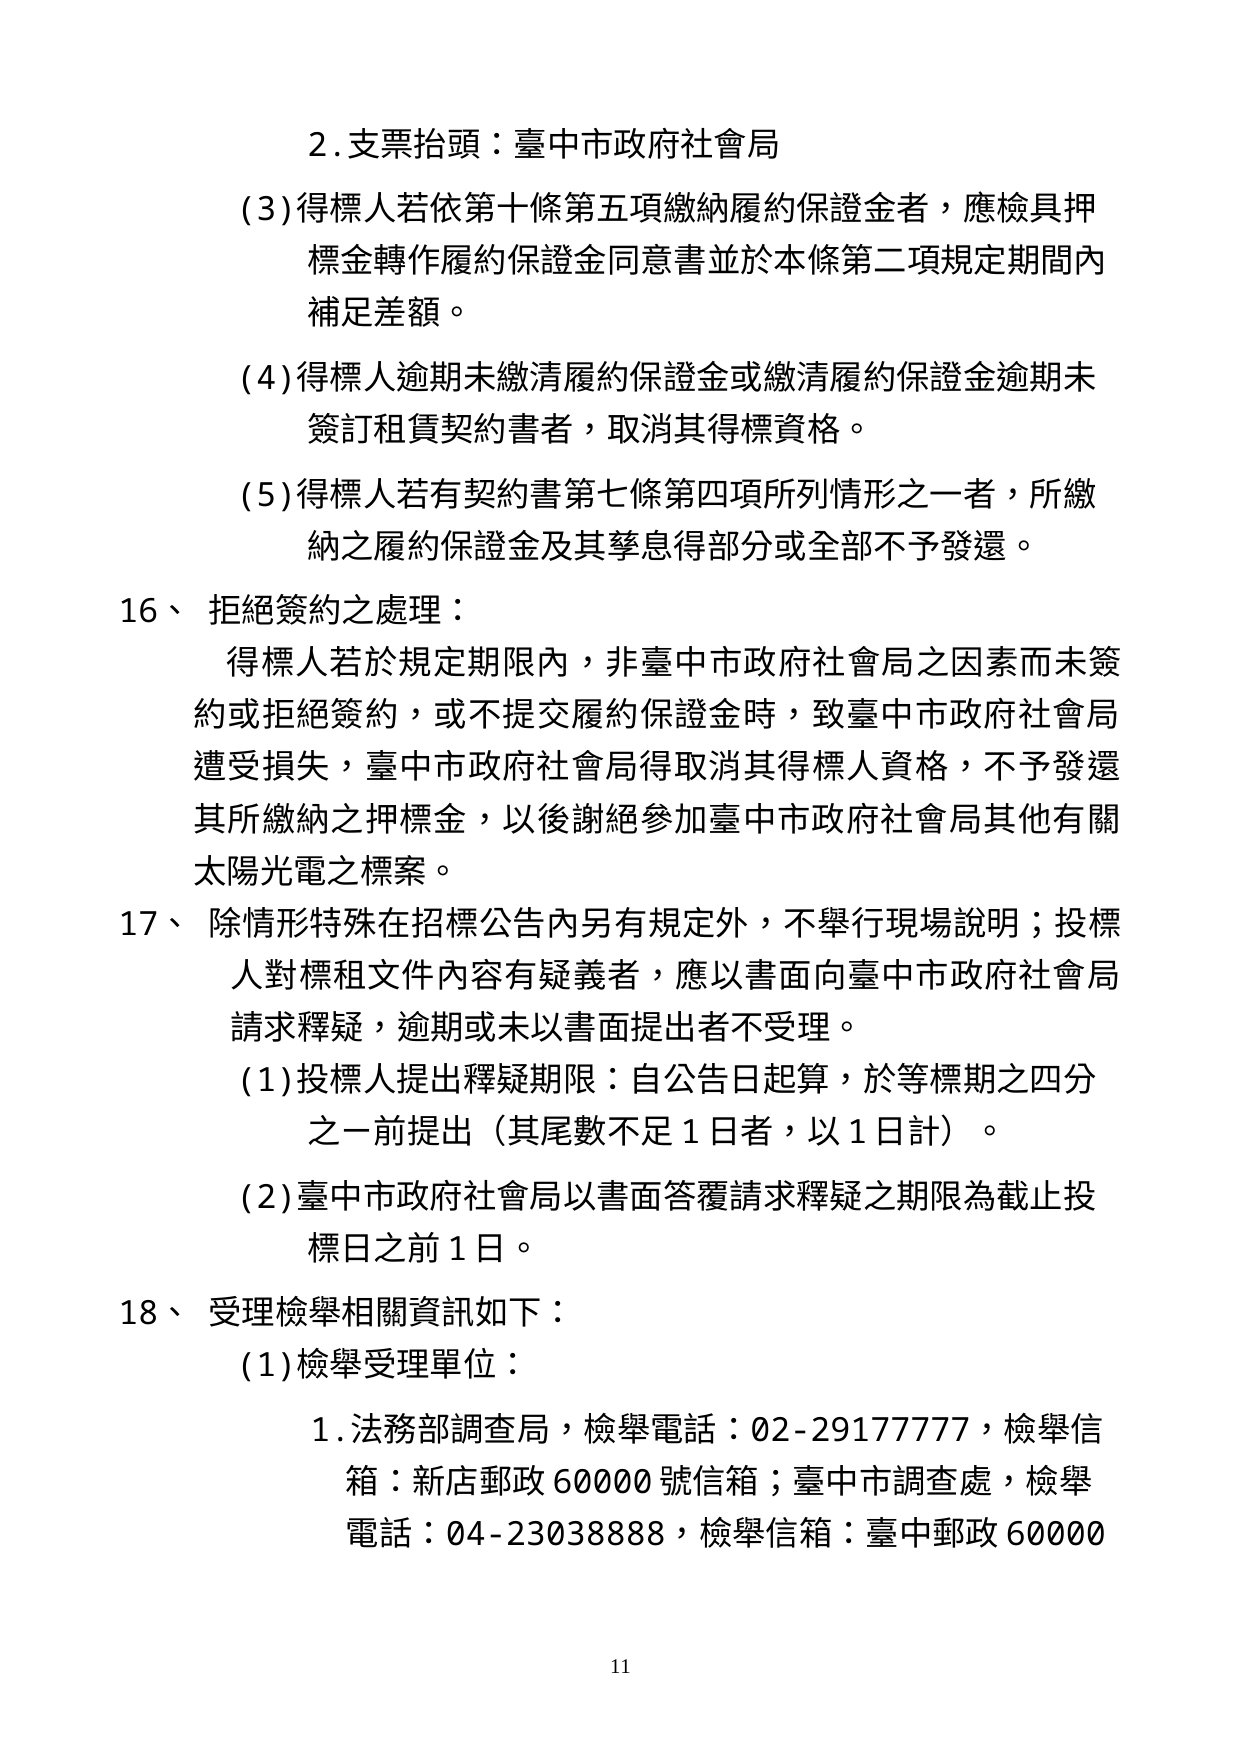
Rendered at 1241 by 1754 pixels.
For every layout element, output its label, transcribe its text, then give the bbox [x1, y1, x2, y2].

list 檢舉受理單位： [236, 1335, 1122, 1387]
list 受理檢舉相關資訊如下： [118, 1283, 1122, 1335]
list 除情形特殊在招標公告內另有規定外，不舉行現場說明；投標人對標租文件內容有疑義者，應以書面向臺中市政府社會局請求釋疑，逾期或未以書面提出者不受理。 [118, 893, 1122, 1050]
list 投標人提出釋疑期限：自公告日起算，於等標期之四分之ㄧ前提出（其尾數不足1日者，以1日計）。 [236, 1050, 1122, 1154]
list 得標人若依第十條第五項繳納履約保證金者，應檢具押標金轉作履約保證金同意書並於本條第二項規定期間內補足差額。 [236, 179, 1122, 335]
text 得標人若於規定期限內，非臺中市政府社會局之因素而未簽約或拒絕簽約，或不提交履約保證金時，致臺中市政府社會局遭受損失，臺中市政府社會局得取消其得標人資格，不予發還其所繳納之押標金，以後謝絕參加臺中市政府社會局其他有關太陽光電之標案。 [193, 633, 1122, 893]
list 拒絕簽約之處理： [118, 581, 1122, 633]
text 2.支票抬頭：臺中市政府社會局 [307, 114, 1122, 166]
list 得標人逾期未繳清履約保證金或繳清履約保證金逾期未簽訂租賃契約書者，取消其得標資格。 [236, 348, 1122, 452]
list 臺中市政府社會局以書面答覆請求釋疑之期限為截止投標日之前1日。 [236, 1166, 1122, 1271]
list 得標人若有契約書第七條第四項所列情形之一者，所繳納之履約保證金及其孳息得部分或全部不予發還。 [236, 464, 1122, 568]
list 法務部調查局，檢舉電話：02-29177777，檢舉信箱：新店郵政60000號信箱；臺中市調查處，檢舉電話：04-23038888，檢舉信箱：臺中郵政60000 [310, 1400, 1122, 1556]
